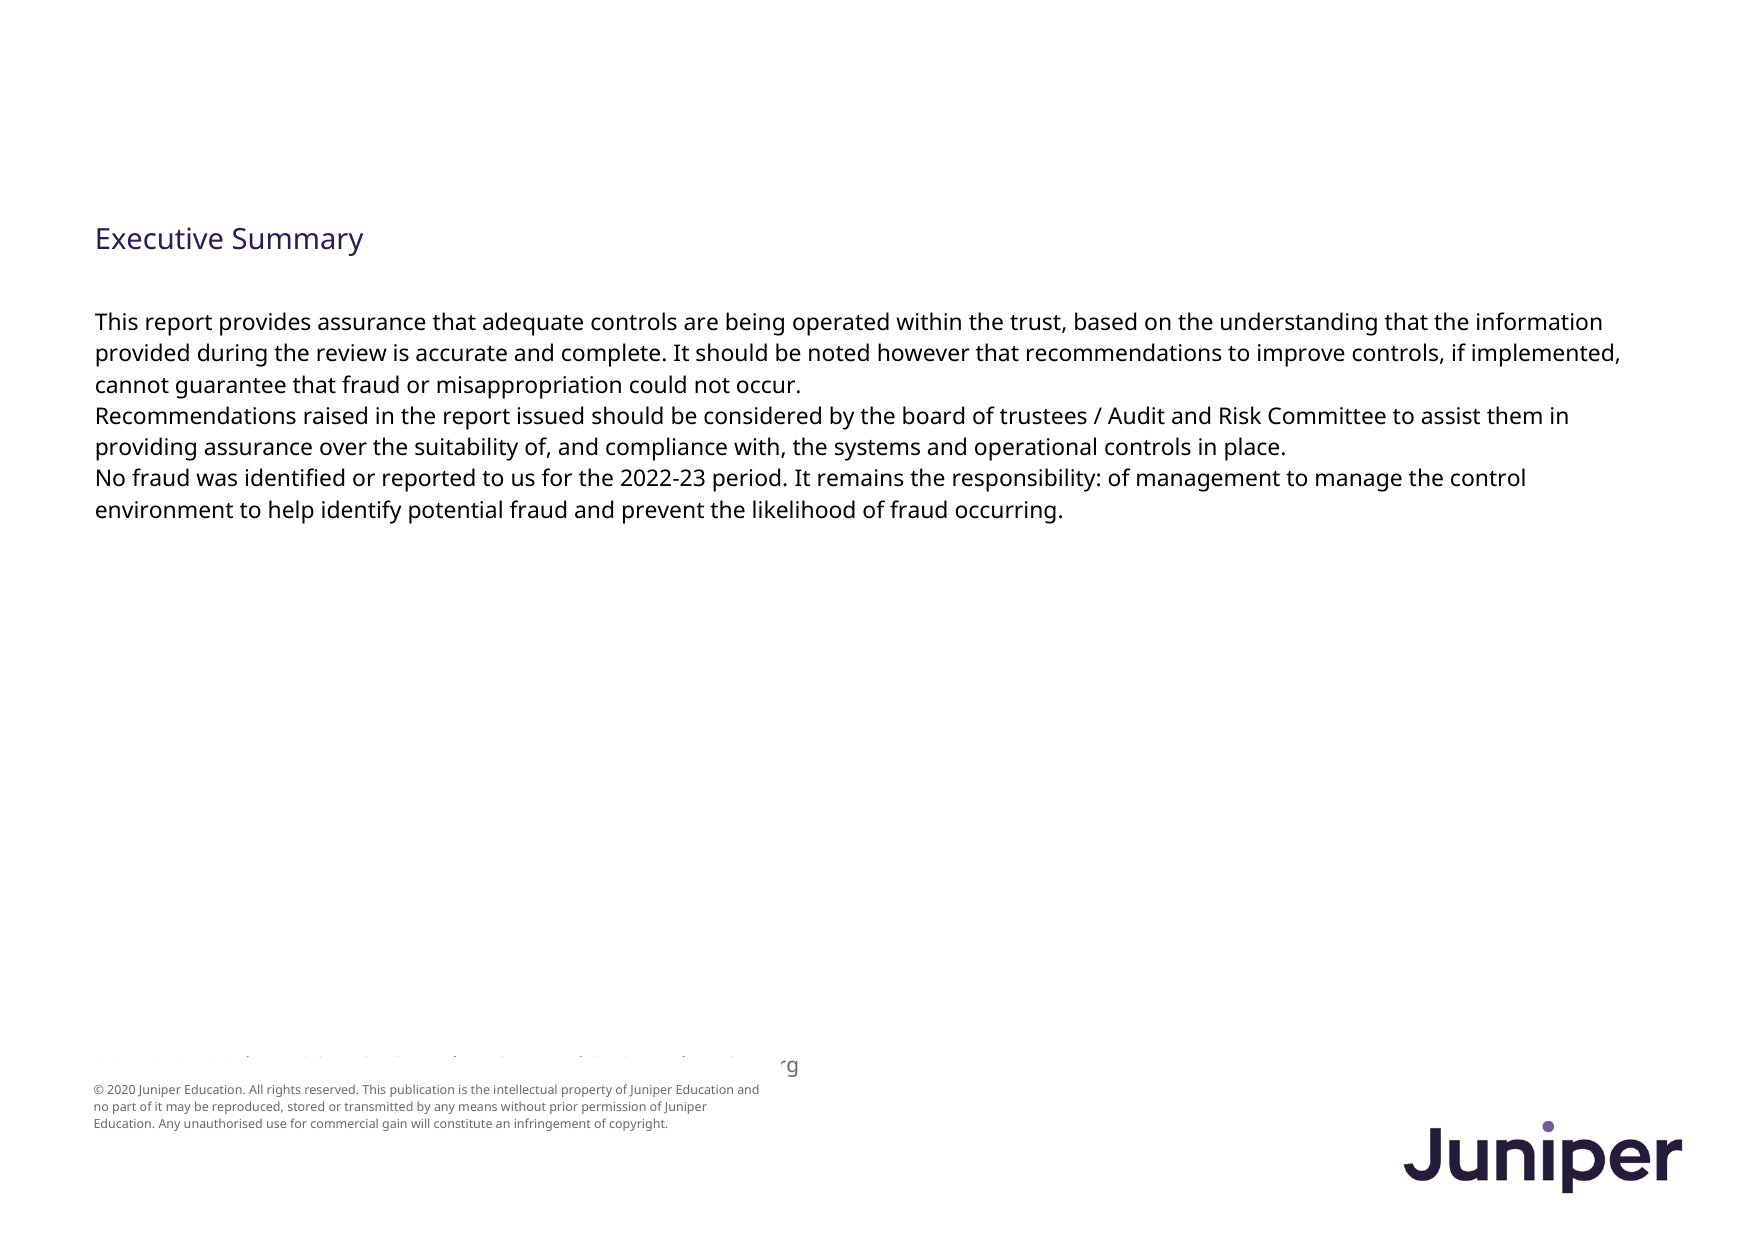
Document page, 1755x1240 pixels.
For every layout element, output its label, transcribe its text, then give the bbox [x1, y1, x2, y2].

text No fraud was identified or reported to us for the 2022-23 period. It remains the responsibility: of management to manage the control environment to help identify potential fraud and prevent the likelihood of fraud occurring. [94, 462, 1660, 525]
subtitle Executive Summary [94, 216, 1660, 258]
subtitle This report provides assurance that adequate controls are being operated within the trust, based on the understanding that the information provided during the review is accurate and complete. It should be noted however that recommendations to improve controls, if implemented, cannot guarantee that fraud or misappropriation could not occur. [94, 306, 1660, 400]
subtitle Recommendations raised in the report issued should be considered by the board of trustees / Audit and Risk Committee to assist them in providing assurance over the suitability of, and compliance with, the systems and operational controls in place. [94, 400, 1660, 462]
